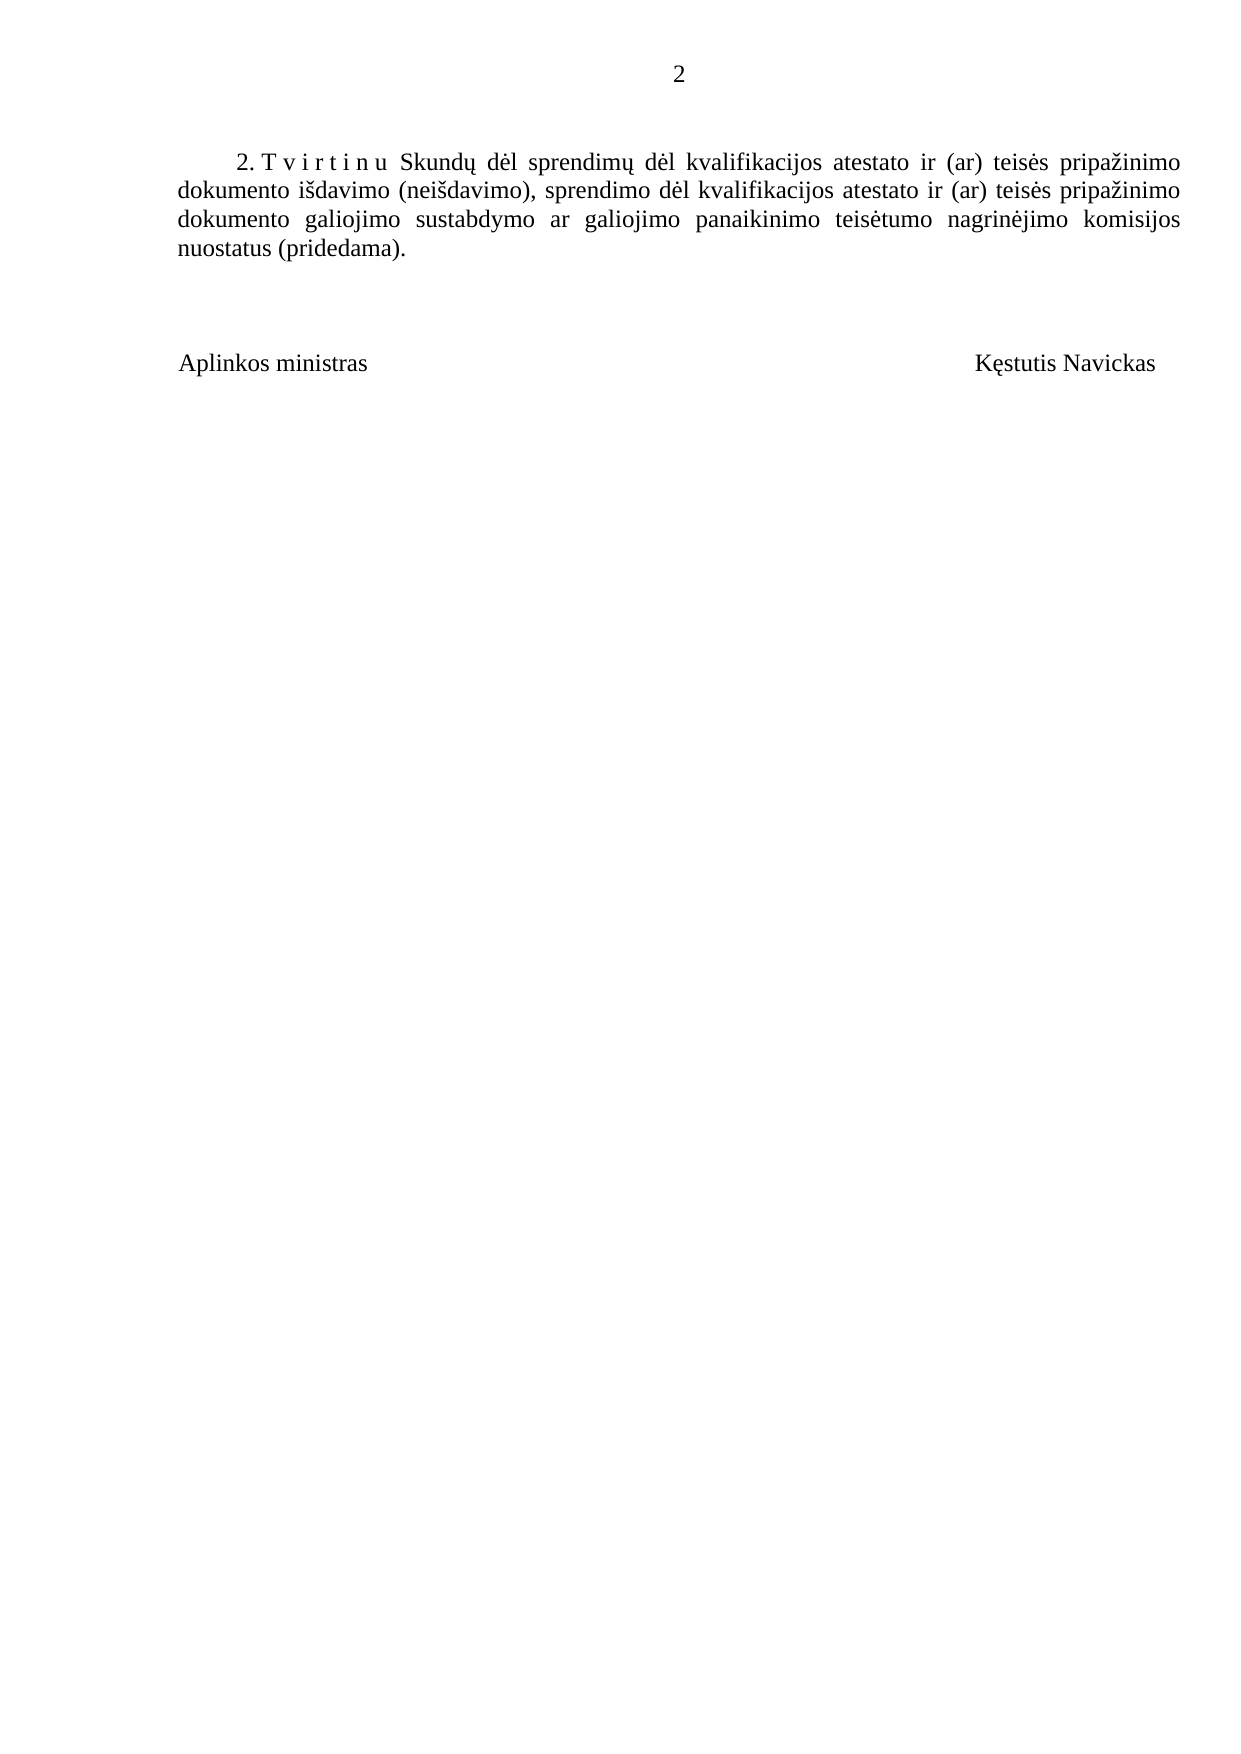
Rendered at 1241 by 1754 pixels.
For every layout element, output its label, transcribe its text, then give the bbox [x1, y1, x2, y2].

text Aplinkos ministras Kęstutis Navickas [178, 348, 1177, 377]
text 2. T v i r t i n u Skundų dėl sprendimų dėl kvalifikacijos atestato ir (ar) teisės pripažinimo dokumento išdavimo (neišdavimo), sprendimo dėl kvalifikacijos atestato ir (ar) teisės pripažinimo dokumento galiojimo sustabdymo ar galiojimo panaikinimo teisėtumo nagrinėjimo komisijos nuostatus (pridedama). [177, 147, 1181, 262]
